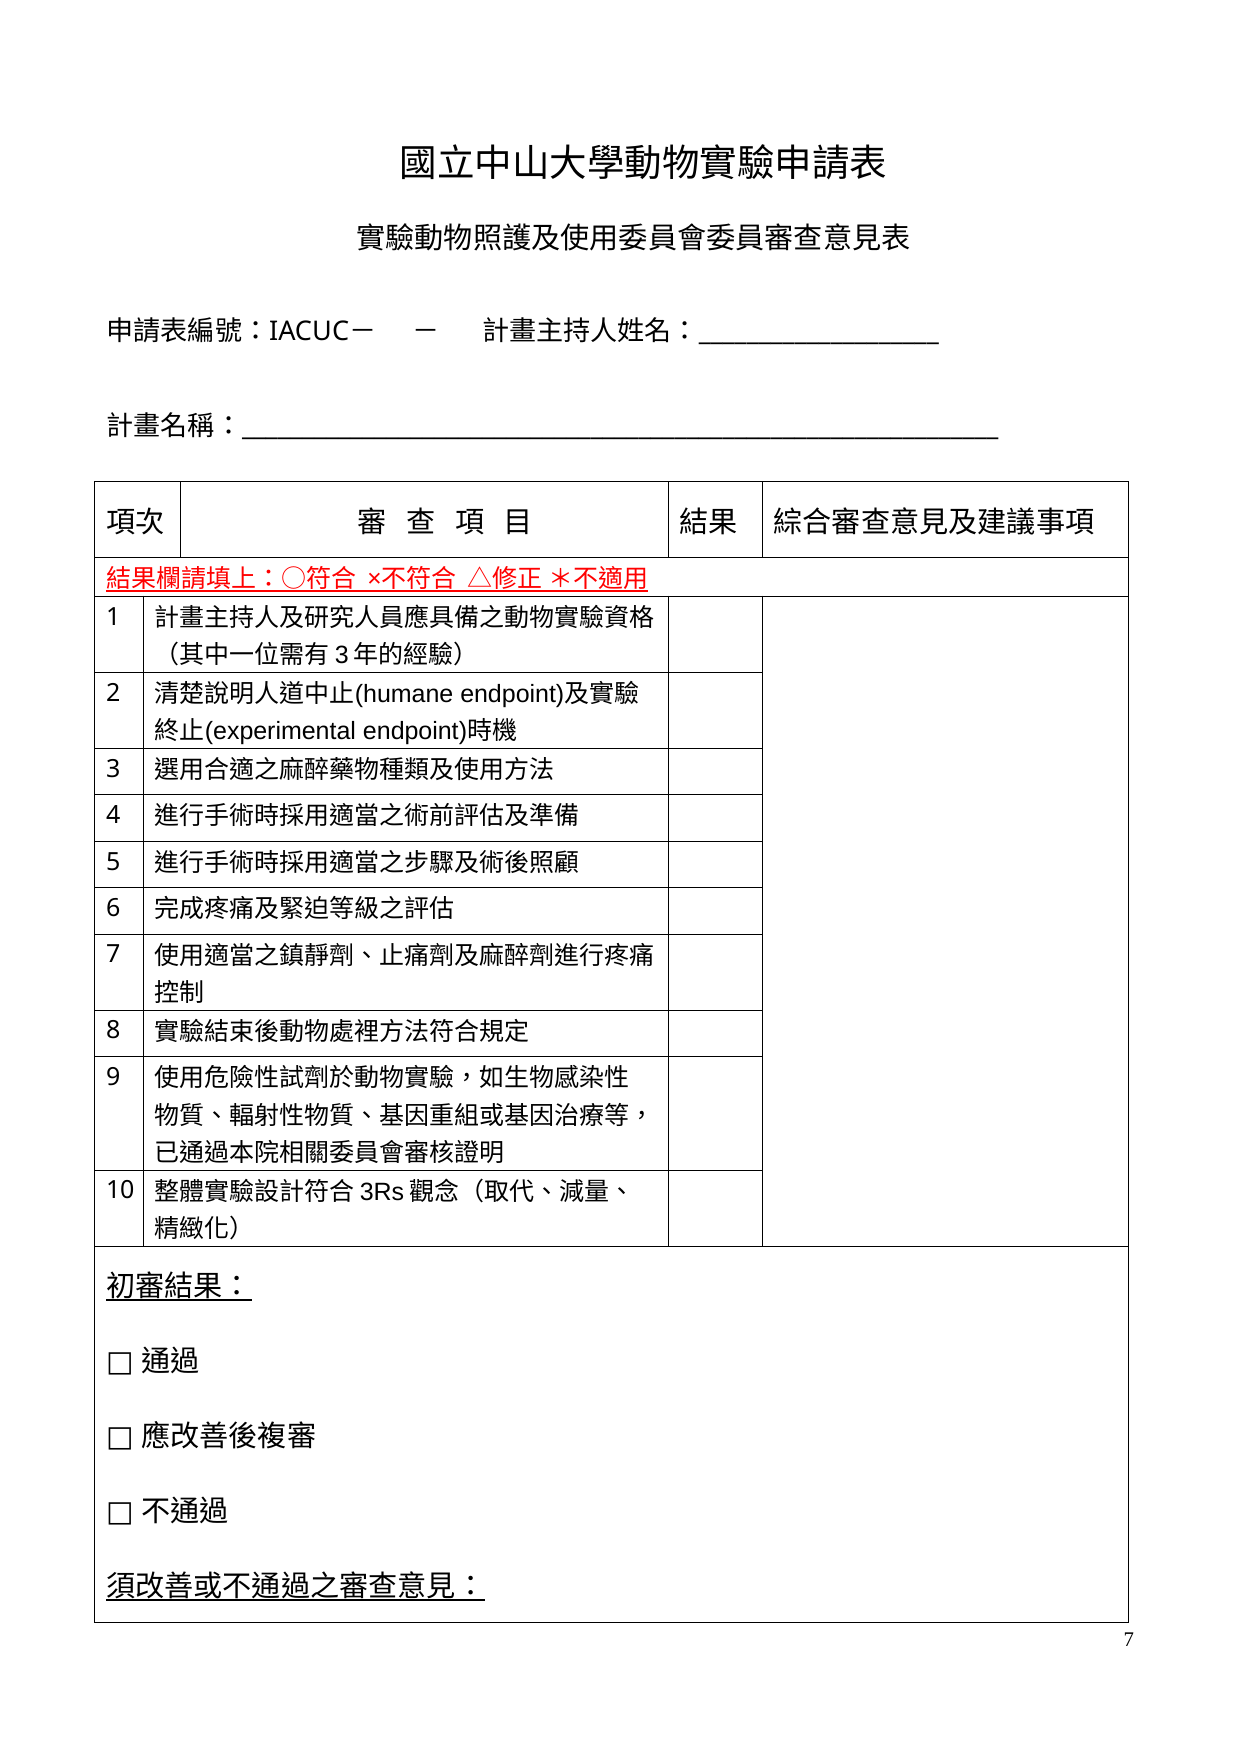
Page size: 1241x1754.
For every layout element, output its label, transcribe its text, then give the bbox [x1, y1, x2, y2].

table_cell 選用合適之麻醉藥物種類及使用方法 [144, 749, 668, 794]
table_cell 2 [95, 673, 143, 748]
table_cell [669, 1171, 762, 1246]
table_cell 10 [95, 1171, 143, 1246]
table_header 審 查 項 目 [181, 482, 668, 557]
text 申請表編號：IACUC－ － 計畫主持人姓名：____________________ [106, 292, 1175, 367]
table_cell [669, 1011, 762, 1056]
text 計畫名稱：_______________________________________________________________ [106, 386, 1175, 461]
table_header 綜合審查意見及建議事項 [763, 482, 1128, 557]
text 實驗動物照護及使用委員會委員審查意見表 [152, 198, 1134, 273]
table_cell 清楚說明人道中止(humane endpoint)及實驗 終止(experimental endpoint)時機 [144, 673, 668, 748]
table_cell 完成疼痛及緊迫等級之評估 [144, 888, 668, 933]
table_cell 整體實驗設計符合3Rs觀念（取代、減量、 精緻化） [144, 1171, 668, 1246]
table_cell 實驗結束後動物處裡方法符合規定 [144, 1011, 668, 1056]
table_header 結果 [669, 482, 762, 557]
table_cell 結果欄請填上：○符合 ×不符合 △修正 ＊不適用 [95, 558, 1128, 596]
table_cell [669, 888, 762, 933]
table_cell 3 [95, 749, 143, 794]
table_cell [763, 597, 1128, 1246]
table_cell 8 [95, 1011, 143, 1056]
table_cell 進行手術時採用適當之術前評估及準備 [144, 795, 668, 841]
table_cell [669, 597, 762, 672]
table_cell [669, 673, 762, 748]
table_cell [669, 842, 762, 887]
table_cell 7 [95, 935, 143, 1009]
table_cell 初審結果： □ 通過 □ 應改善後複審 □ 不通過 須改善或不通過之審查意見： [95, 1247, 1128, 1622]
table_header 項次 [95, 482, 180, 557]
table_cell 使用危險性試劑於動物實驗，如生物感染性 物質、輻射性物質、基因重組或基因治療等， 已通過本院相關委員會審核證明 [144, 1057, 668, 1169]
table_cell 5 [95, 842, 143, 887]
table_cell 9 [95, 1057, 143, 1169]
table_cell [669, 795, 762, 841]
table_cell 使用適當之鎮靜劑、止痛劑及麻醉劑進行疼痛 控制 [144, 935, 668, 1009]
table_cell [669, 935, 762, 1009]
table_cell 1 [95, 597, 143, 672]
table_cell [669, 1057, 762, 1169]
table_cell [669, 749, 762, 794]
table_cell 計畫主持人及研究人員應具備之動物實驗資格 （其中一位需有3年的經驗） [144, 597, 668, 672]
table_cell 進行手術時採用適當之步驟及術後照顧 [144, 842, 668, 887]
table_cell 6 [95, 888, 143, 933]
text 國立中山大學動物實驗申請表 [152, 123, 1134, 198]
table_cell 4 [95, 795, 143, 841]
